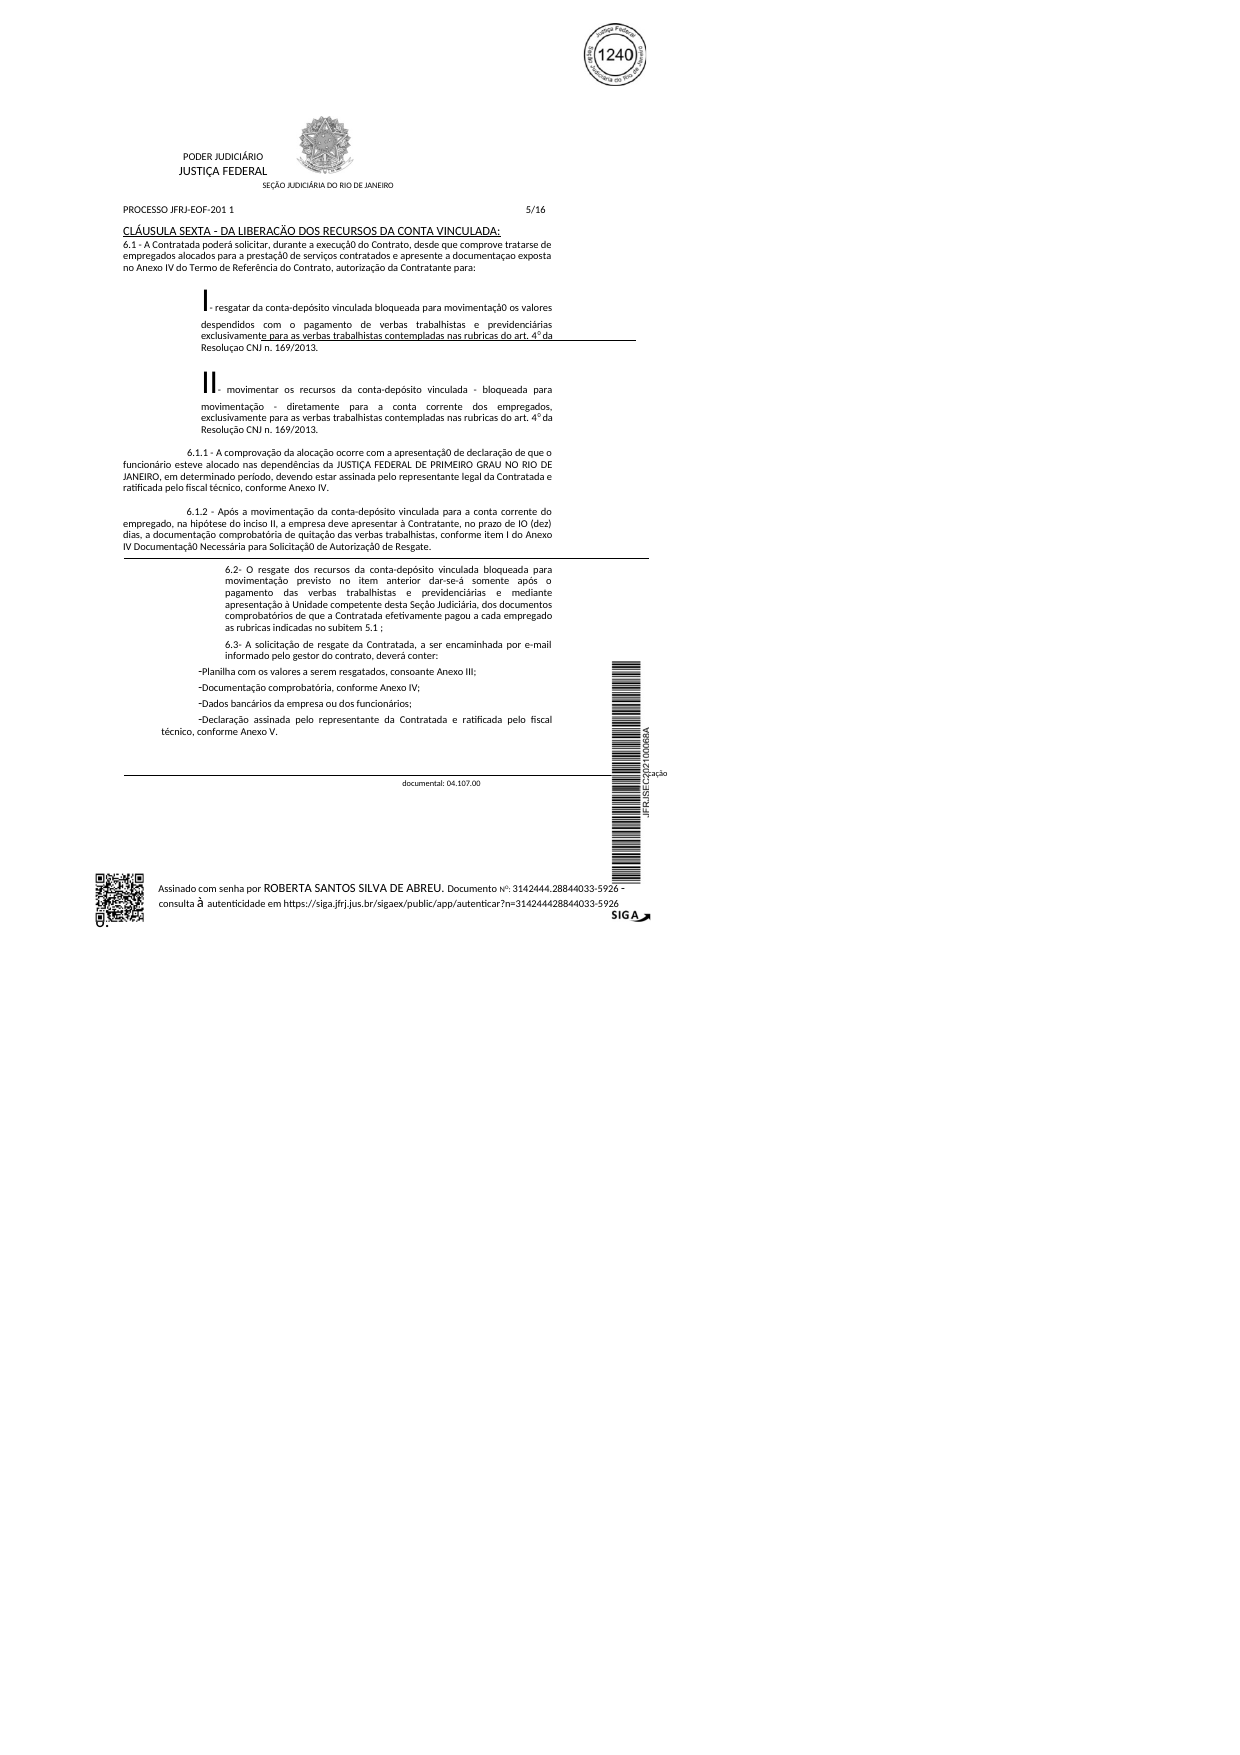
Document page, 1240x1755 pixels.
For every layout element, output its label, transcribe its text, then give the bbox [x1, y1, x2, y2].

text SEÇÃO JUDICIÁRIA DO RIO DE JANEIRO [150, 180, 506, 190]
list Dados bancários da empresa ou dos funcionários; [150, 696, 553, 710]
list Planilha com os valores a serem resgatados, consoante Anexo III; [150, 664, 553, 678]
text 6.1 - A Contratada poderá solicitar, durante a execuçå0 do Contrato, desde que comprove tratarse de empregados alocados para a prestaçå0 de serviços contratados e apresente a documentaçao exposta no Anexo IV do Termo de Referência do Contrato, autorização da Contratante para: [123, 239, 553, 274]
list - movimentar os recursos da conta-depósito vinculada - bloqueada para movimentação - diretamente para a conta corrente dos empregados, exclusivamente para as verbas trabalhistas contempladas nas rubricas do art. 40 da Resolução CNJ n. 169/2013. [150, 364, 553, 436]
text 6.1.1 - A comprovação da alocação ocorre com a apresentaçå0 de declaração de que o funcionário esteve alocado nas dependências da JUSTIÇA FEDERAL DE PRIMEIRO GRAU NO RIO DE JANEIRO, em determinado período, devendo estar assinada pelo representante legal da Contratada e ratificada pelo fiscal técnico, conforme Anexo IV. [123, 448, 553, 494]
list Documentação comprobatória, conforme Anexo IV; [150, 680, 553, 694]
subtitle JUSTIÇA FEDERAL [150, 163, 502, 179]
text CLÁUSULA SEXTA - DA LIBERACÄO DOS RECURSOS DA CONTA VINCULADA: [123, 223, 1089, 238]
text [354, 150, 1089, 163]
text PROCESSO JFRJ-EOF-201 1 5/16 [123, 204, 1089, 216]
list - O resgate dos recursos da conta-depósito vinculada bloqueada para movimentaçåo previsto no item anterior dar-se-á somente após o pagamento das verbas trabalhistas e previdenciárias e mediante apresentaçåo à Unidade competente desta Seçåo Judiciária, dos documentos comprobatórios de que a Contratada efetivamente pagou a cada empregado as rubricas indicadas no subitem 5.1 ; [150, 564, 553, 634]
list Declaração assinada pelo representante da Contratada e ratificada pelo fiscal técnico, conforme Anexo V. [150, 712, 553, 738]
list - A solicitaçåo de resgate da Contratada, a ser encaminhada por e-mail informado pelo gestor do contrato, deverá conter: [150, 639, 553, 662]
text PODER JUDICIÁRIO [150, 150, 296, 163]
list - resgatar da conta-depósito vinculada bloqueada para movimentaçå0 os valores despendidos com o pagamento de verbas trabalhistas e previdenciárias exclusivamente para as verbas trabalhistas contempladas nas rubricas do art. 40 da Resoluçao CNJ n. 169/2013. [150, 282, 553, 354]
text 6.1.2 - Após a movimentação da conta-depósito vinculada para a conta corrente do empregado, na hipótese do inciso II, a empresa deve apresentar à Contratante, no prazo de IO (dez) dias, a documentação comprobatória de quitaçåo das verbas trabalhistas, conforme item I do Anexo IV Documentaçå0 Necessária para Solicitaçå0 de Autorizaçå0 de Resgate. [123, 506, 553, 553]
